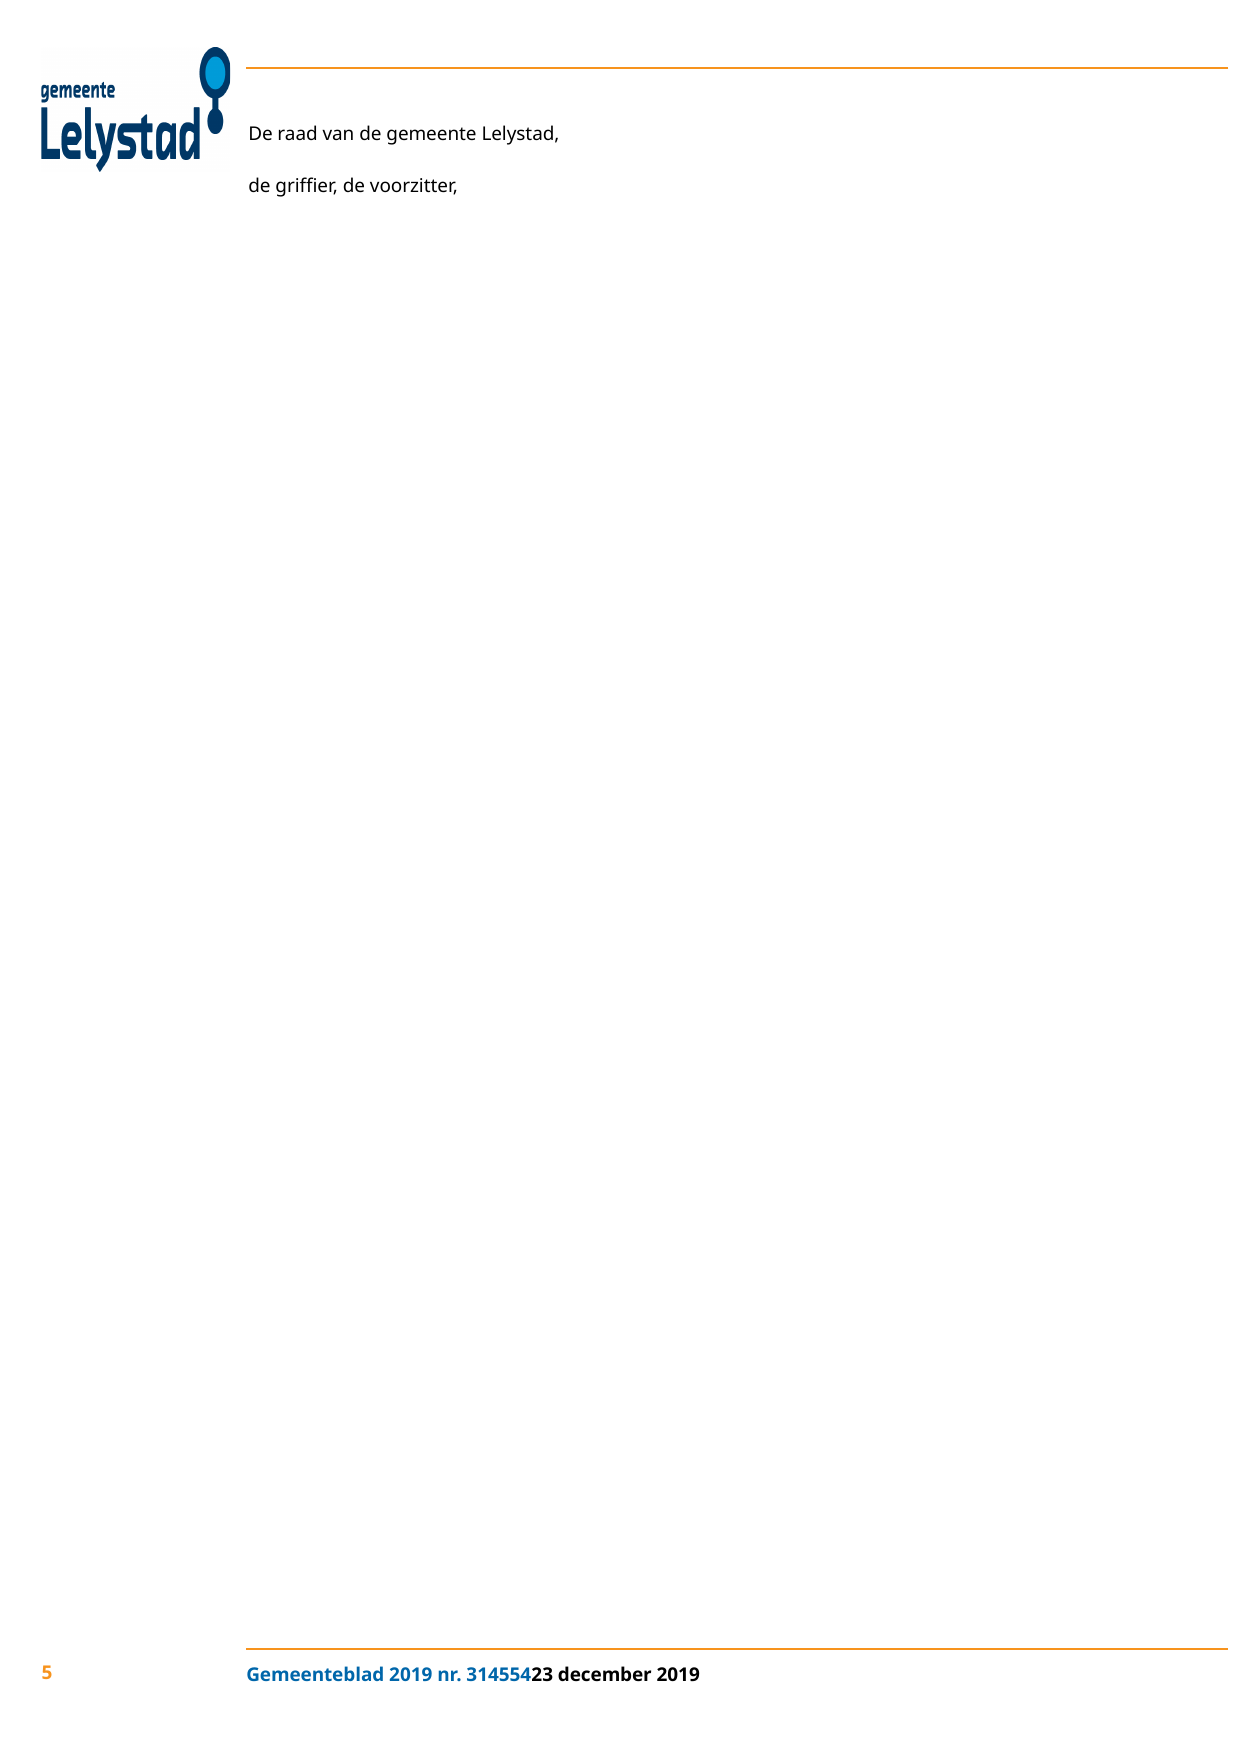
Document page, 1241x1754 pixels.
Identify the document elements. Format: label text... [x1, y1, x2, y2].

text de griffier, de voorzitter, [248, 172, 1152, 198]
picture [41, 47, 231, 172]
text De raad van de gemeente Lelystad, [248, 121, 1152, 146]
